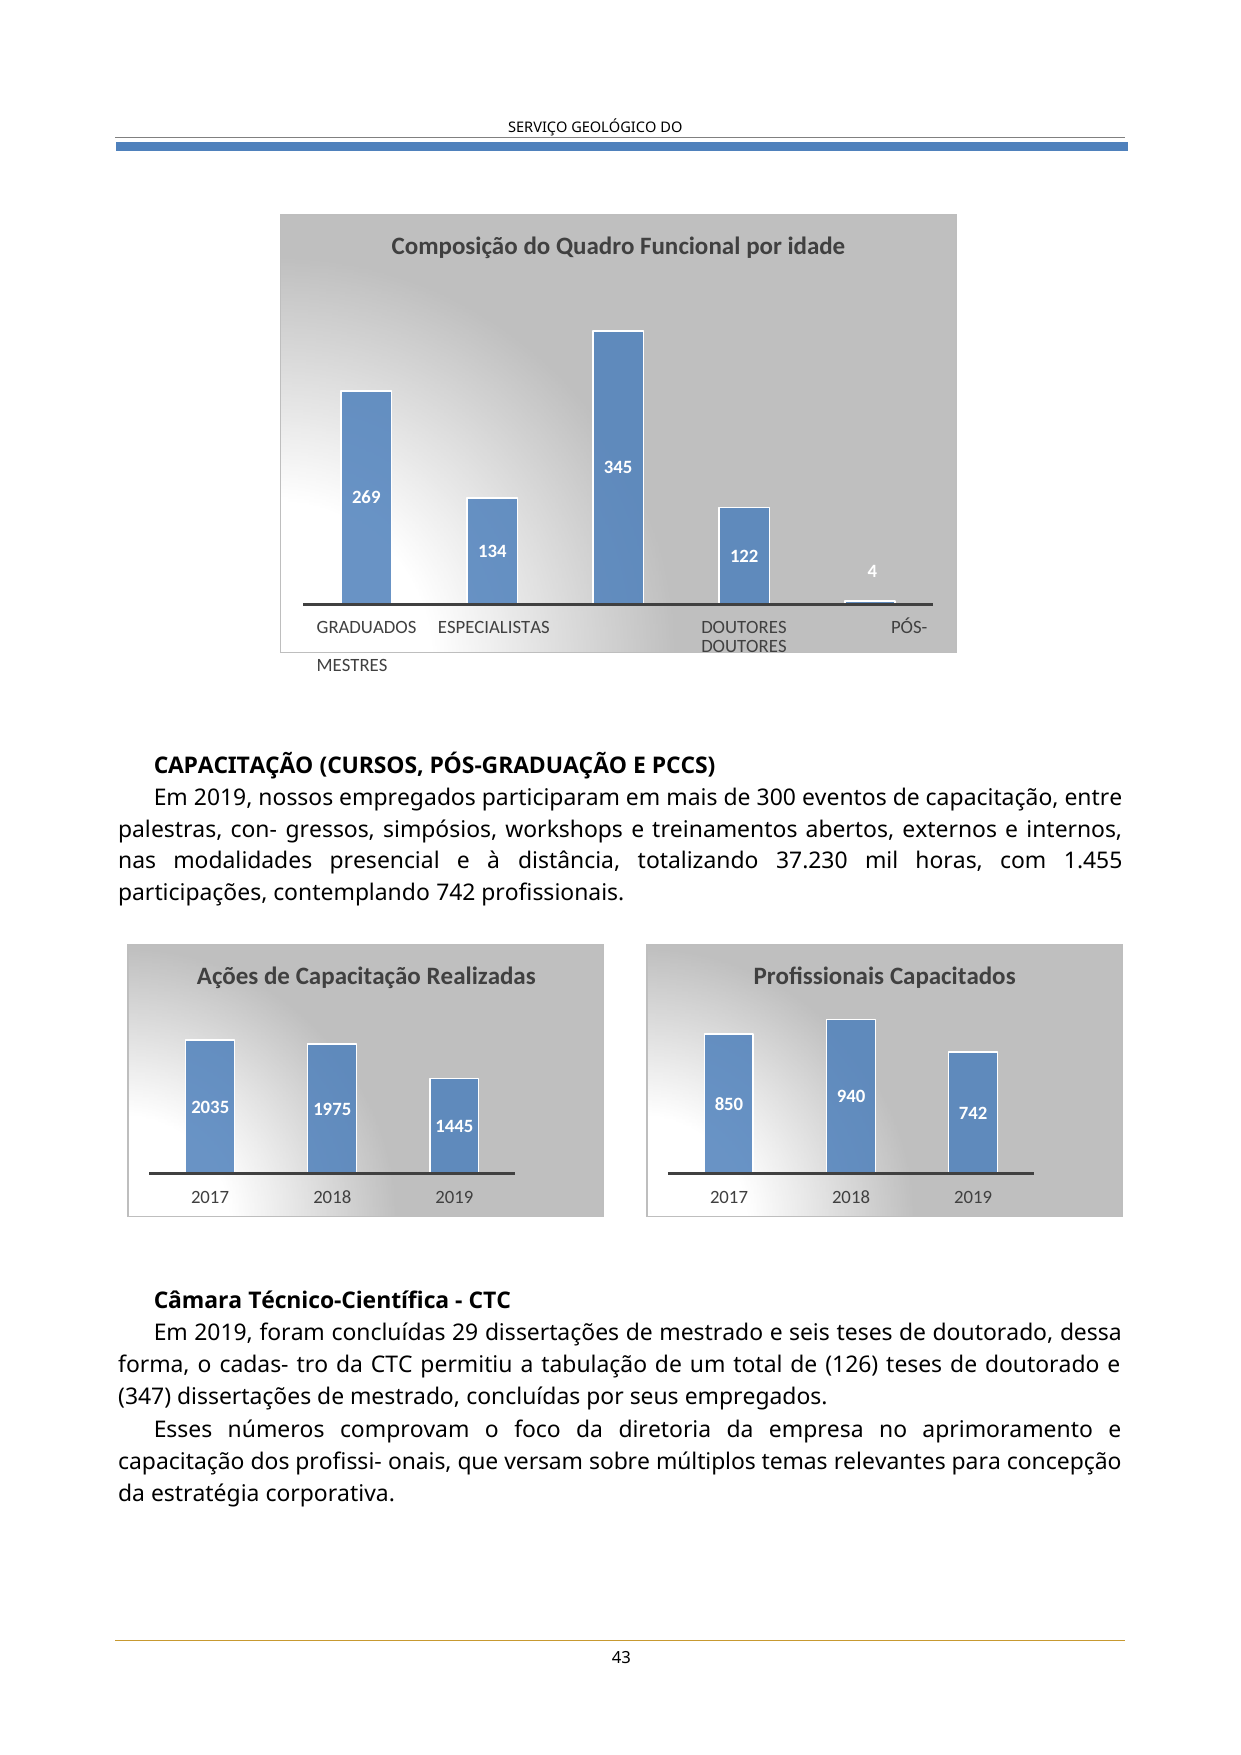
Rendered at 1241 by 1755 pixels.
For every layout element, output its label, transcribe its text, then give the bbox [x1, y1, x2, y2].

text Em 2019, foram concluídas 29 dissertações de mestrado e seis teses de doutorado, dessa forma, o cadas- tro da CTC permitiu a tabulação de um total de (126) teses de doutorado e (347) dissertações de mestrado, concluídas por seus empregados. [118, 1316, 1122, 1412]
text Câmara Técnico-Científica - CTC [153, 1284, 1153, 1315]
text CAPACITAÇÃO (CURSOS, PÓS-GRADUAÇÃO E PCCS) [153, 749, 1153, 780]
text Esses números comprovam o foco da diretoria da empresa no aprimoramento e capacitação dos profissi- onais, que versam sobre múltiplos temas relevantes para concepção da estratégia corporativa. [118, 1412, 1122, 1508]
text Em 2019, nossos empregados participaram em mais de 300 eventos de capacitação, entre palestras, con- gressos, simpósios, workshops e treinamentos abertos, externos e internos, nas modalidades presencial e à distância, totalizando 37.230 mil horas, com 1.455 participações, contemplando 742 profissionais. [118, 781, 1123, 907]
